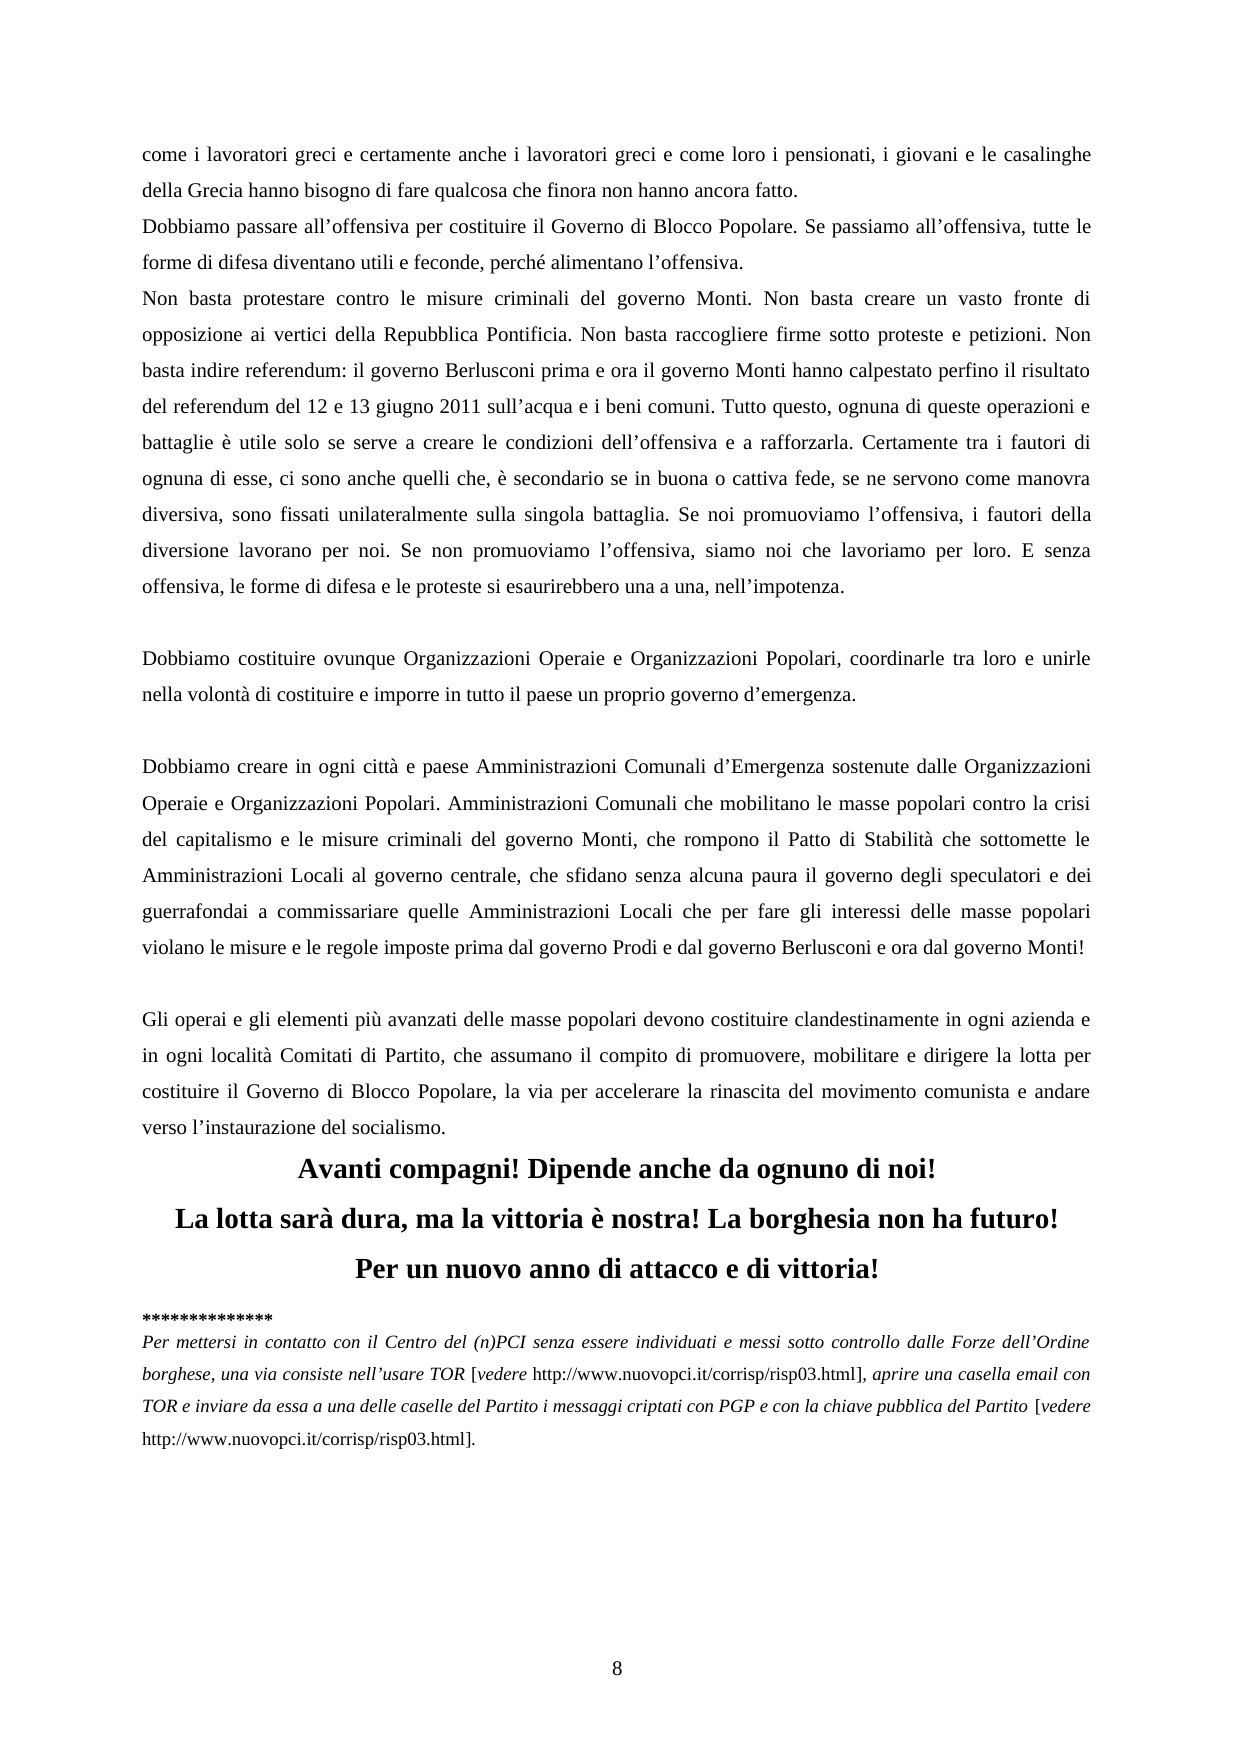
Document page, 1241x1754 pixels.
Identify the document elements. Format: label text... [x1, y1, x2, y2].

text Per un nuovo anno di attacco e di vittoria! [142, 1252, 1092, 1285]
text Avanti compagni! Dipende anche da ognuno di noi! [142, 1151, 1092, 1184]
text Dobbiamo costituire ovunque Organizzazioni Operaie e Organizzazioni Popolari, coordinarle tra loro e unirle nella volontà di costituire e imporre in tutto il paese un proprio governo d’emergenza. [142, 646, 1092, 706]
text come i lavoratori greci e certamente anche i lavoratori greci e come loro i pensionati, i giovani e le casalinghe della Grecia hanno bisogno di fare qualcosa che finora non hanno ancora fatto. [142, 142, 1092, 202]
text Dobbiamo passare all’offensiva per costituire il Governo di Blocco Popolare. Se passiamo all’offensiva, tutte le forme di difesa diventano utili e feconde, perché alimentano l’offensiva. [142, 214, 1092, 274]
text Per mettersi in contatto con il Centro del (n)PCI senza essere individuati e messi sotto controllo dalle Forze dell’Ordine borghese, una via consiste nell’usare TOR [vedere http://www.nuovopci.it/corrisp/risp03.html], aprire una casella email con TOR e inviare da essa a una delle caselle del Partito i messaggi criptati con PGP e con la chiave pubblica del Partito [vedere http://www.nuovopci.it/corrisp/risp03.html]. [142, 1331, 1092, 1449]
text ************** [142, 1309, 1092, 1331]
text La lotta sarà dura, ma la vittoria è nostra! La borghesia non ha futuro! [142, 1201, 1092, 1235]
text Non basta protestare contro le misure criminali del governo Monti. Non basta creare un vasto fronte di opposizione ai vertici della Repubblica Pontificia. Non basta raccogliere firme sotto proteste e petizioni. Non basta indire referendum: il governo Berlusconi prima e ora il governo Monti hanno calpestato perfino il risultato del referendum del 12 e 13 giugno 2011 sull’acqua e i beni comuni. Tutto questo, ognuna di queste operazioni e battaglie è utile solo se serve a creare le condizioni dell’offensiva e a rafforzarla. Certamente tra i fautori di ognuna di esse, ci sono anche quelli che, è secondario se in buona o cattiva fede, se ne servono come manovra diversiva, sono fissati unilateralmente sulla singola battaglia. Se noi promuoviamo l’offensiva, i fautori della diversione lavorano per noi. Se non promuoviamo l’offensiva, siamo noi che lavoriamo per loro. E senza offensiva, le forme di difesa e le proteste si esaurirebbero una a una, nell’impotenza. [142, 286, 1092, 598]
text Dobbiamo creare in ogni città e paese Amministrazioni Comunali d’Emergenza sostenute dalle Organizzazioni Operaie e Organizzazioni Popolari. Amministrazioni Comunali che mobilitano le masse popolari contro la crisi del capitalismo e le misure criminali del governo Monti, che rompono il Patto di Stabilità che sottomette le Amministrazioni Locali al governo centrale, che sfidano senza alcuna paura il governo degli speculatori e dei guerrafondai a commissariare quelle Amministrazioni Locali che per fare gli interessi delle masse popolari violano le misure e le regole imposte prima dal governo Prodi e dal governo Berlusconi e ora dal governo Monti! [142, 754, 1092, 959]
text Gli operai e gli elementi più avanzati delle masse popolari devono costituire clandestinamente in ogni azienda e in ogni località Comitati di Partito, che assumano il compito di promuovere, mobilitare e dirigere la lotta per costituire il Governo di Blocco Popolare, la via per accelerare la rinascita del movimento comunista e andare verso l’instaurazione del socialismo. [142, 1007, 1092, 1139]
